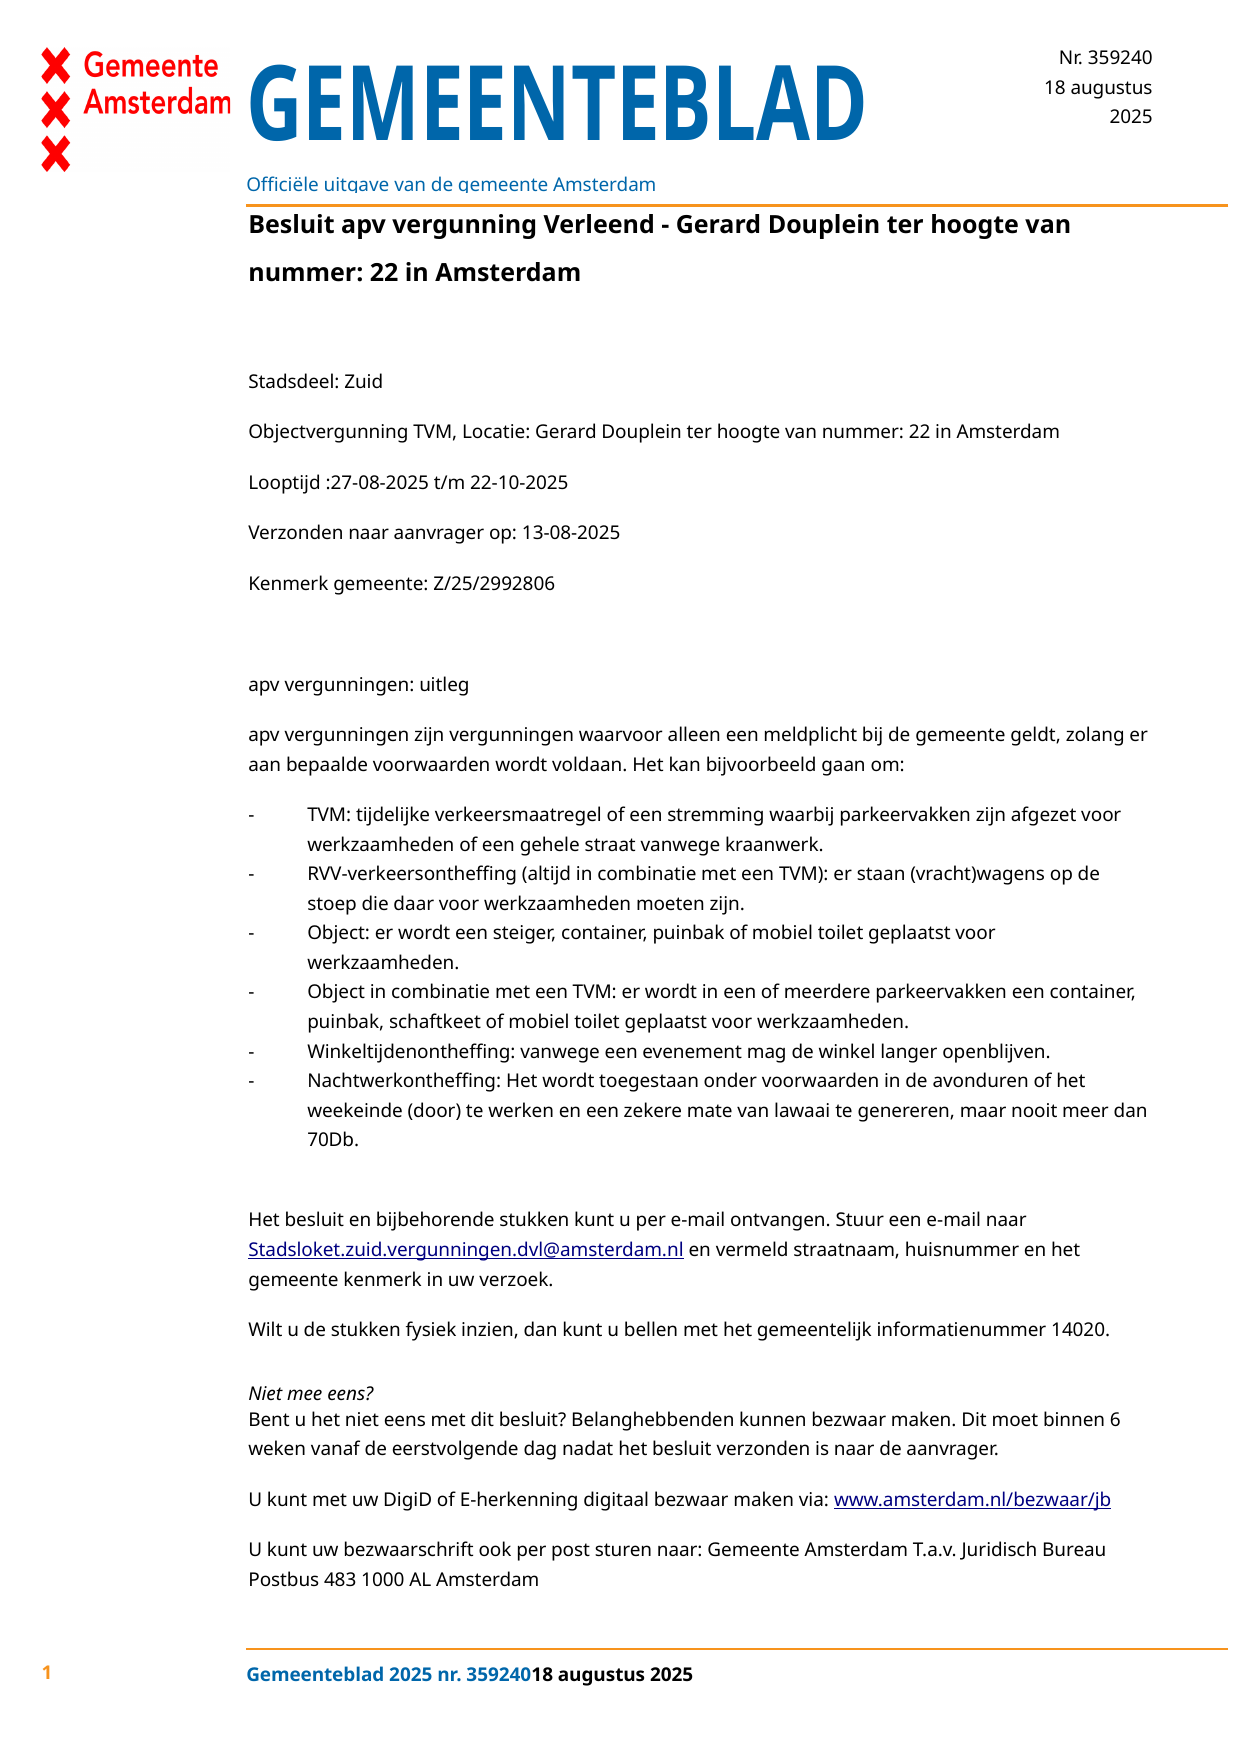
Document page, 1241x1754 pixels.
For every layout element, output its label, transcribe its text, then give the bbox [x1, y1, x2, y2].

text Het besluit en bijbehorende stukken kunt u per e-mail ontvangen. Stuur een e-mail naar Stadsloket.zuid.vergunningen.dvl@amsterdam.nl en vermeld straatnaam, huisnummer en het gemeente kenmerk in uw verzoek. [248, 1207, 1152, 1292]
text U kunt uw bezwaarschrift ook per post sturen naar: Gemeente Amsterdam T.a.v. Juridisch Bureau Postbus 483 1000 AL Amsterdam [248, 1536, 1152, 1592]
list Nachtwerkontheffing: Het wordt toegestaan onder voorwaarden in de avonduren of het weekeinde (door) te werken en een zekere mate van lawaai te genereren, maar nooit meer dan 70Db. [248, 1067, 1152, 1152]
text Looptijd :27-08-2025 t/m 22-10-2025 [248, 469, 1152, 495]
text apv vergunningen: uitleg [248, 671, 1152, 697]
text Objectvergunning TVM, Locatie: Gerard Douplein ter hoogte van nummer: 22 in Amsterdam [248, 419, 1152, 444]
list Object in combinatie met een TVM: er wordt in een of meerdere parkeervakken een container, puinbak, schaftkeet of mobiel toilet geplaatst voor werkzaamheden. [248, 979, 1152, 1034]
text U kunt met uw DigiD of E-herkenning digitaal bezwaar maken via: www.amsterdam.nl/bezwaar/jb [248, 1486, 1152, 1512]
text Wilt u de stukken fysiek inzien, dan kunt u bellen met het gemeentelijk informatienummer 14020. [248, 1316, 1152, 1342]
list RVV-verkeersontheffing (altijd in combinatie met een TVM): er staan (vracht)wagens op de stoep die daar voor werkzaamheden moeten zijn. [248, 860, 1152, 916]
text Besluit apv vergunning Verleend - Gerard Douplein ter hoogte van nummer: 22 in Amsterdam [248, 207, 1152, 288]
list TVM: tijdelijke verkeersmaatregel of een stremming waarbij parkeervakken zijn afgezet voor werkzaamheden of een gehele straat vanwege kraanwerk. [248, 801, 1152, 857]
list Winkeltijdenontheffing: vanwege een evenement mag de winkel langer openblijven. [248, 1038, 1152, 1064]
text Stadsdeel: Zuid [248, 368, 1152, 394]
text Kenmerk gemeente: Z/25/2992806 [248, 570, 1152, 596]
text Bent u het niet eens met dit besluit? Belanghebbenden kunnen bezwaar maken. Dit moet binnen 6 weken vanaf de eerstvolgende dag nadat het besluit verzonden is naar de aanvrager. [248, 1406, 1152, 1461]
text Niet mee eens? [248, 1380, 1152, 1406]
picture [41, 47, 231, 172]
text apv vergunningen zijn vergunningen waarvoor alleen een meldplicht bij de gemeente geldt, zolang er aan bepaalde voorwaarden wordt voldaan. Het kan bijvoorbeeld gaan om: [248, 721, 1152, 777]
list Object: er wordt een steiger, container, puinbak of mobiel toilet geplaatst voor werkzaamheden. [248, 919, 1152, 975]
text Verzonden naar aanvrager op: 13-08-2025 [248, 519, 1152, 545]
